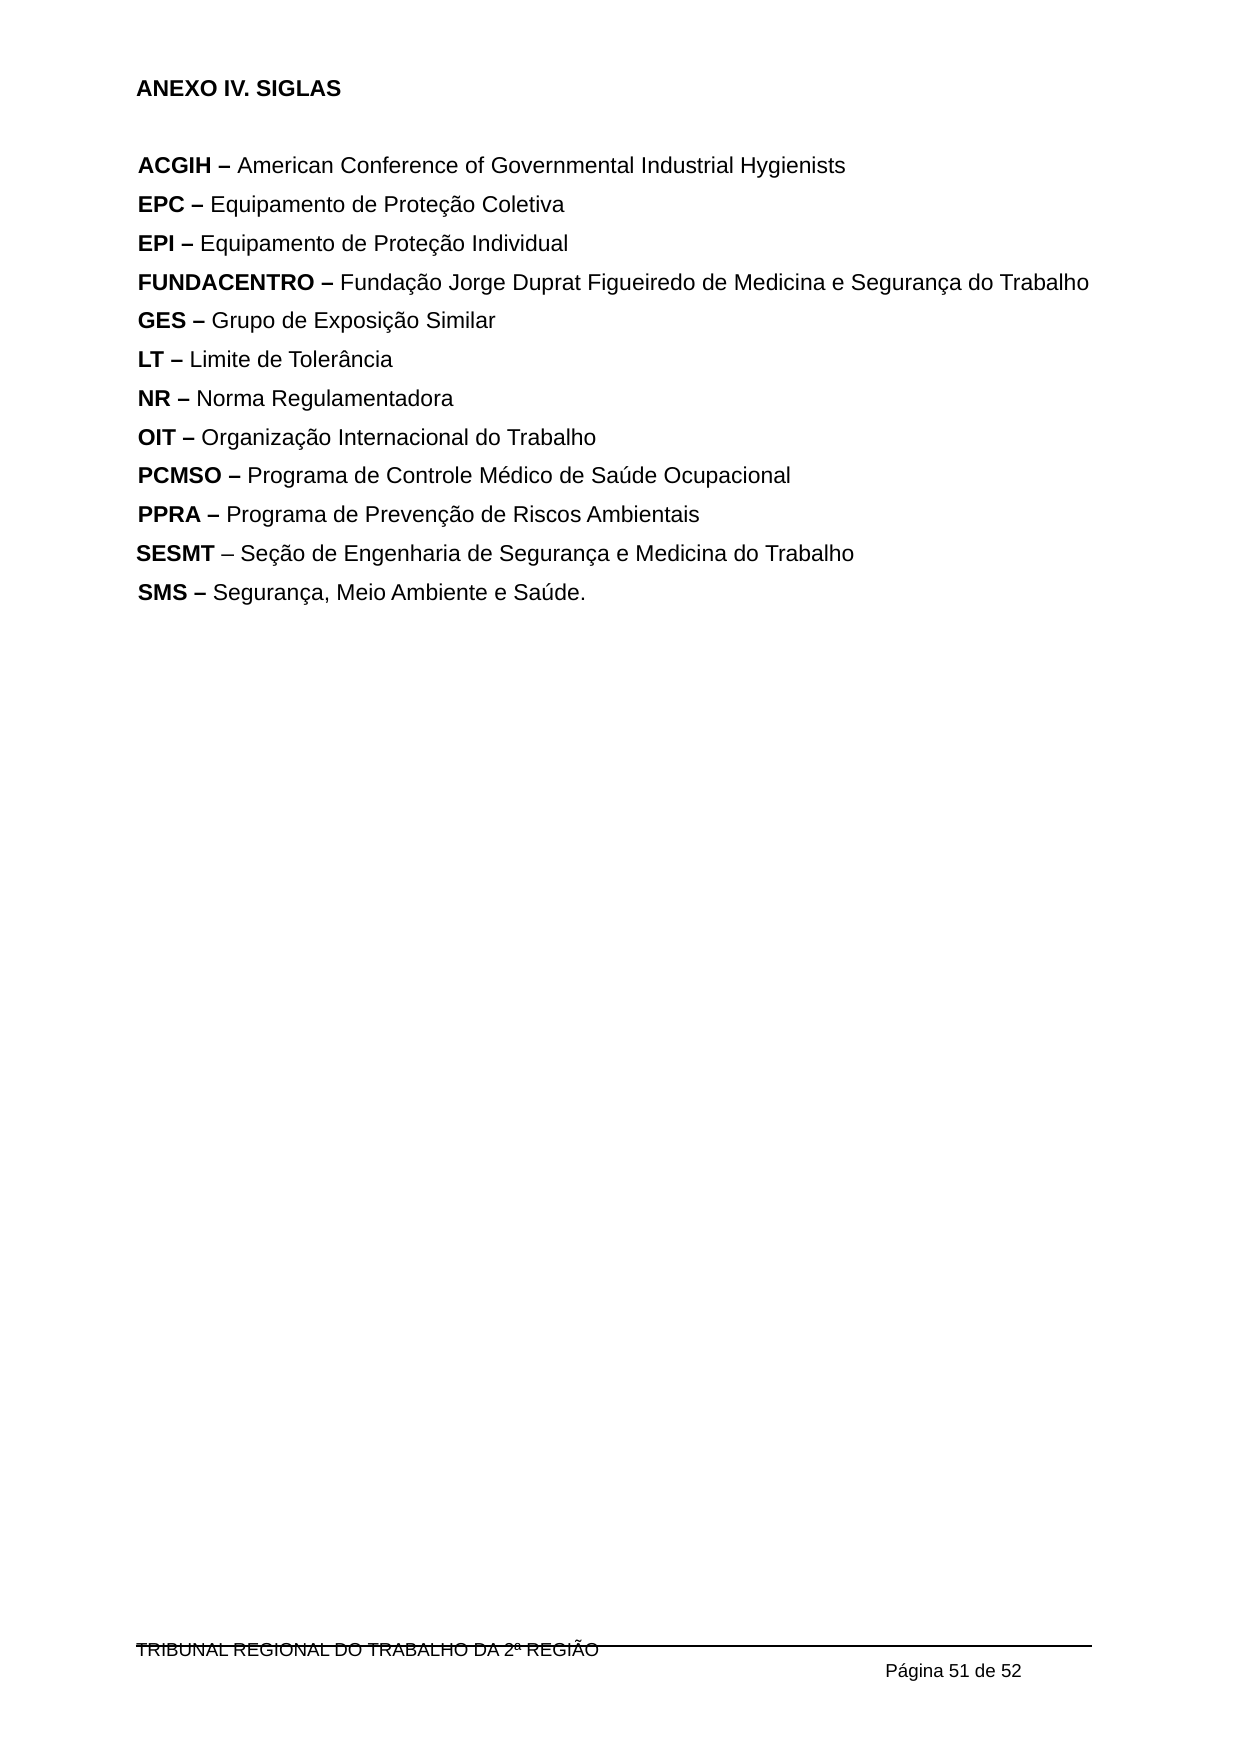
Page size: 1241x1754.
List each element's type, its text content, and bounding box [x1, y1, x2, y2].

text EPC – Equipamento de Proteção Coletiva [138, 191, 1104, 218]
text GES – Grupo de Exposição Similar [138, 307, 1104, 334]
text OIT – Organização Internacional do Trabalho [138, 424, 1104, 450]
text ANEXO IV. SIGLAS [136, 75, 1104, 101]
text FUNDACENTRO – Fundação Jorge Duprat Figueiredo de Medicina e Segurança do Trabalho [138, 269, 1104, 295]
text EPI – Equipamento de Proteção Individual [138, 230, 1104, 256]
text NR – Norma Regulamentadora [138, 385, 1104, 411]
text PPRA – Programa de Prevenção de Riscos Ambientais [138, 501, 1104, 528]
text SMS – Segurança, Meio Ambiente e Saúde. [138, 579, 1104, 605]
text PCMSO – Programa de Controle Médico de Saúde Ocupacional [138, 462, 1104, 489]
text SESMT – Seção de Engenharia de Segurança e Medicina do Trabalho [136, 540, 1104, 566]
text ACGIH – American Conference of Governmental Industrial Hygienists [138, 152, 1104, 179]
text LT – Limite de Tolerância [138, 346, 1104, 373]
